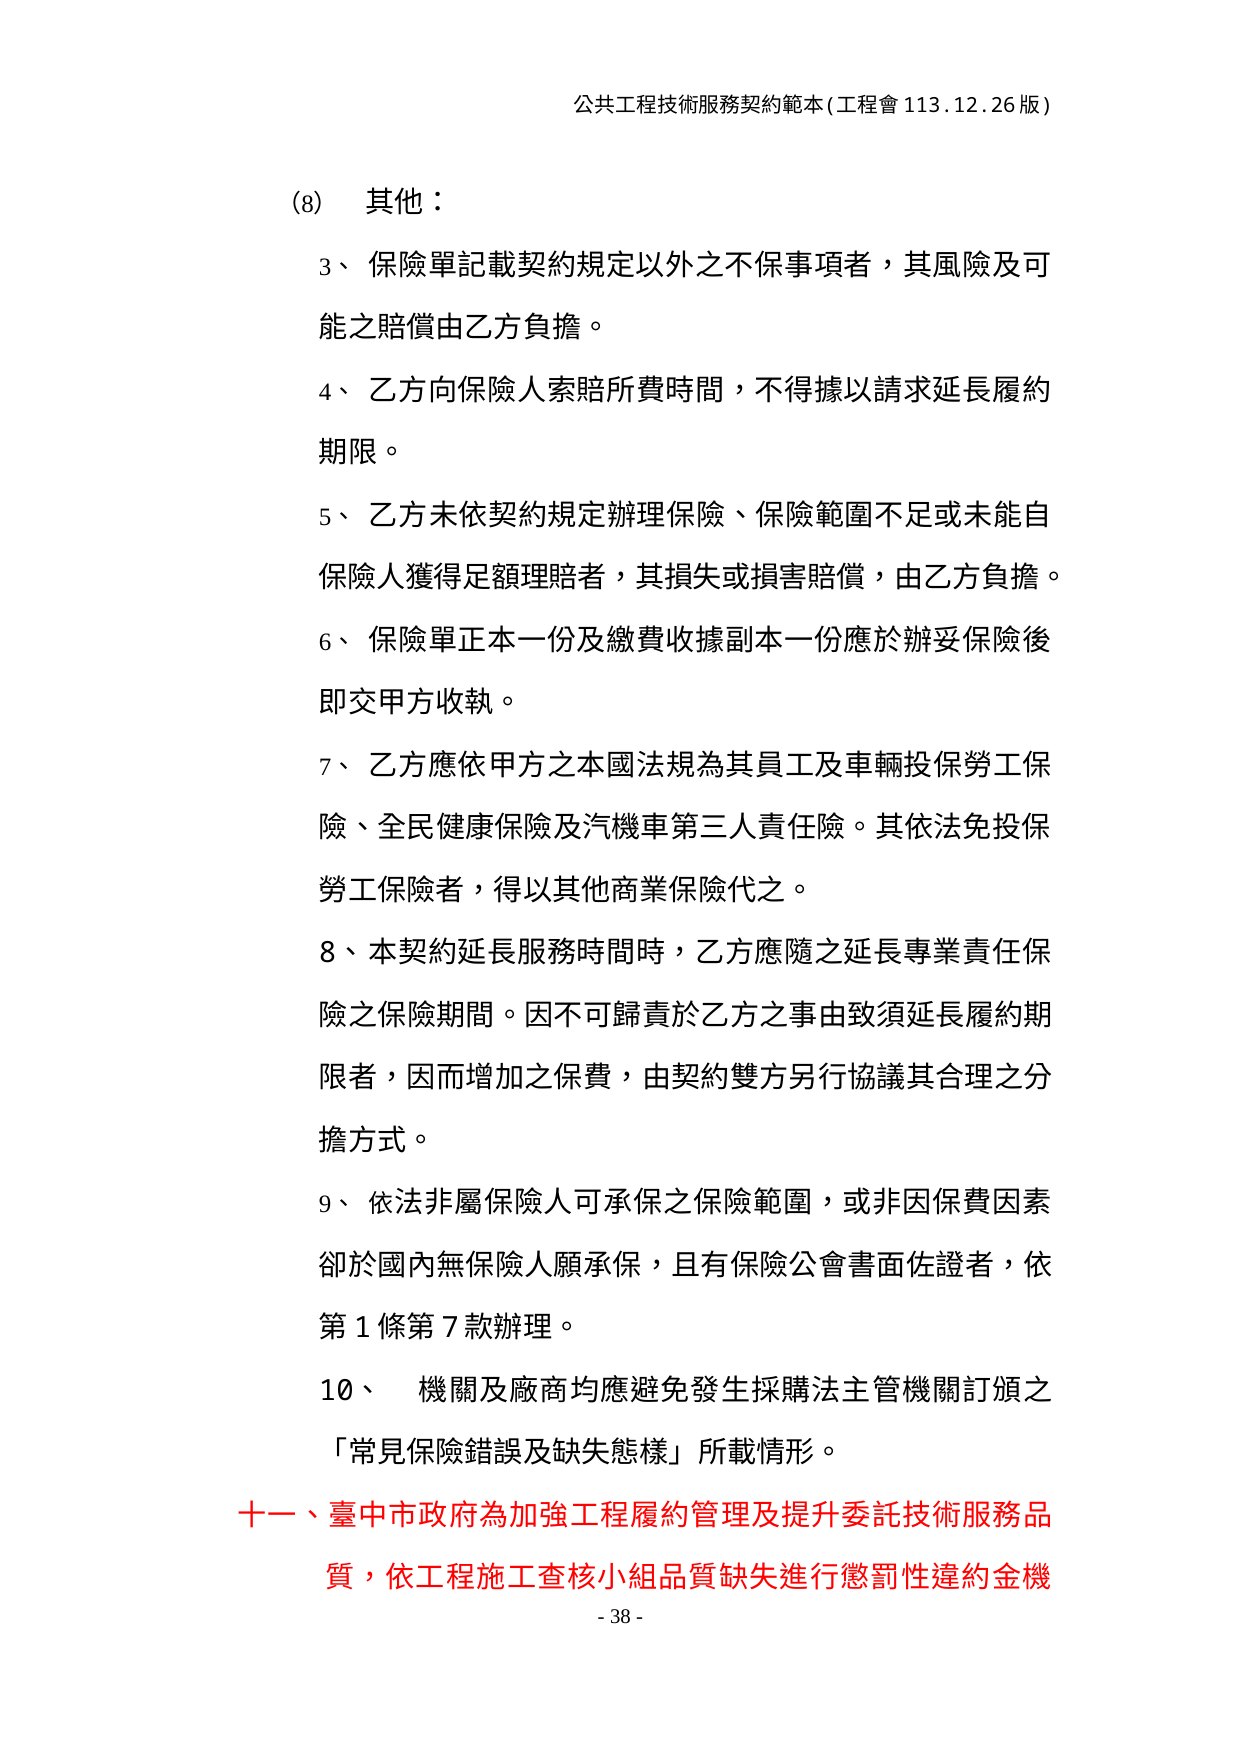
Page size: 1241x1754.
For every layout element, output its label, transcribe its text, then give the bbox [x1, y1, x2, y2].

list 保險單記載契約規定以外之不保事項者，其風險及可能之賠償由乙方負擔。 [319, 221, 1053, 346]
text 十一、臺中市政府為加強工程履約管理及提升委託技術服務品質，依工程施工查核小組品質缺失進行懲罰性違約金機 [237, 1471, 1053, 1596]
list 保險單正本一份及繳費收據副本一份應於辦妥保險後即交甲方收執。 [319, 596, 1053, 721]
list 依法非屬保險人可承保之保險範圍，或非因保費因素卻於國內無保險人願承保，且有保險公會書面佐證者，依第1條第7款辦理。 [319, 1158, 1053, 1346]
list 機關及廠商均應避免發生採購法主管機關訂頒之「常見保險錯誤及缺失態樣」所載情形。 [319, 1346, 1053, 1471]
list 乙方應依甲方之本國法規為其員工及車輛投保勞工保險、全民健康保險及汽機車第三人責任險。其依法免投保勞工保險者，得以其他商業保險代之。 [319, 721, 1053, 908]
list 乙方向保險人索賠所費時間，不得據以請求延長履約期限。 [319, 346, 1053, 471]
list 其他： [276, 158, 1053, 221]
list 本契約延長服務時間時，乙方應隨之延長專業責任保險之保險期間。因不可歸責於乙方之事由致須延長履約期限者，因而增加之保費，由契約雙方另行協議其合理之分擔方式。 [319, 908, 1053, 1158]
list 乙方未依契約規定辦理保險、保險範圍不足或未能自保險人獲得足額理賠者，其損失或損害賠償，由乙方負擔。 [319, 471, 1053, 596]
